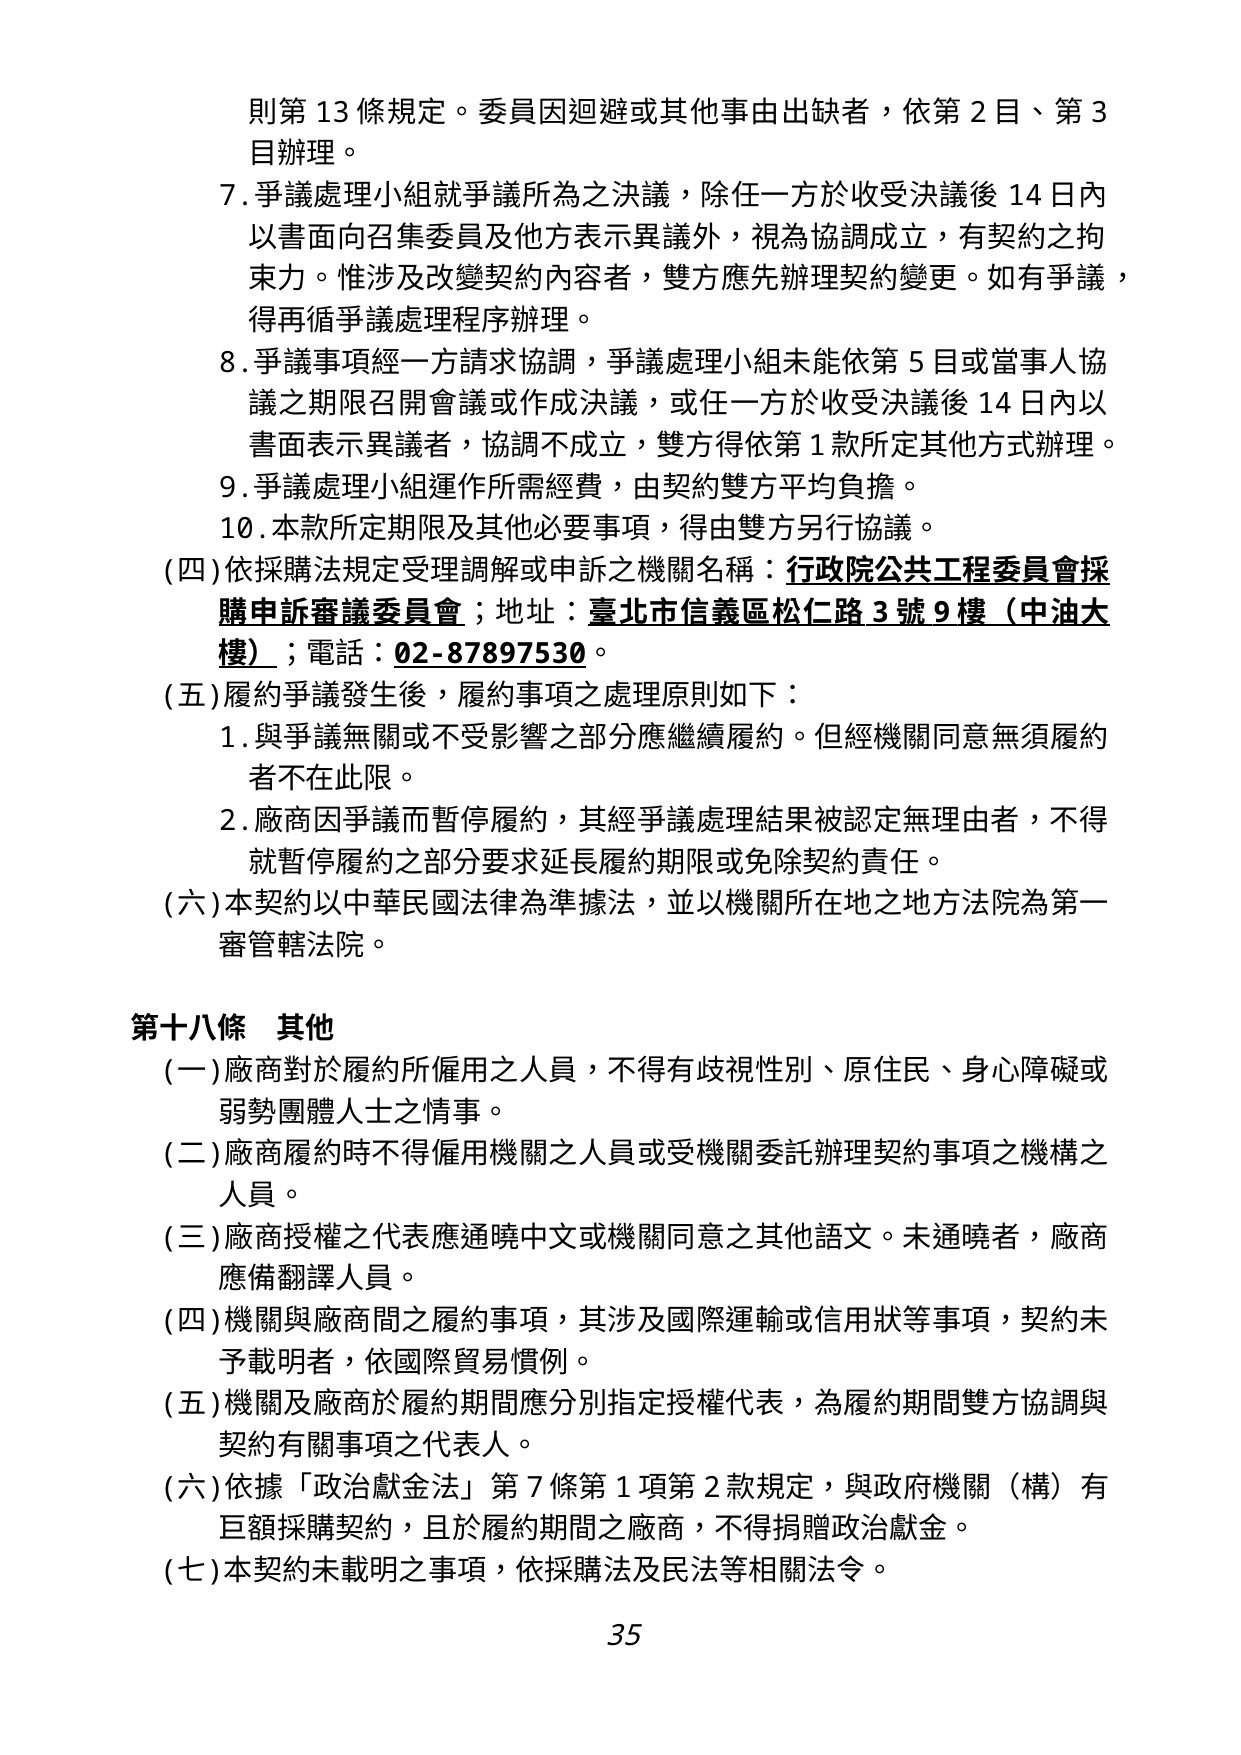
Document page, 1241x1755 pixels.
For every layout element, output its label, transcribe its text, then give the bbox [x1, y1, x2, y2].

text (六)本契約以中華民國法律為準據法，並以機關所在地之地方法院為第一審管轄法院。 [159, 880, 1110, 964]
text 1.與爭議無關或不受影響之部分應繼續履約。但經機關同意無須履約者不在此限。 [218, 714, 1110, 797]
text (六)依據「政治獻金法」第7條第1項第2款規定，與政府機關（構）有巨額採購契約，且於履約期間之廠商，不得捐贈政治獻金。 [159, 1464, 1110, 1547]
text (二)廠商履約時不得僱用機關之人員或受機關委託辦理契約事項之機構之人員。 [159, 1130, 1110, 1214]
text (三)廠商授權之代表應通曉中文或機關同意之其他語文。未通曉者，廠商應備翻譯人員。 [159, 1214, 1110, 1297]
text 10.本款所定期限及其他必要事項，得由雙方另行協議。 [218, 505, 1108, 547]
text (四)依採購法規定受理調解或申訴之機關名稱：行政院公共工程委員會採購申訴審議委員會；地址：臺北市信義區松仁路3號9樓（中油大樓）；電話：02-87897530。 [159, 547, 1110, 672]
text 則第13條規定。委員因迴避或其他事由出缺者，依第2目、第3目辦理。 [218, 89, 1108, 172]
text (一)廠商對於履約所僱用之人員，不得有歧視性別、原住民、身心障礙或弱勢團體人士之情事。 [159, 1047, 1110, 1130]
text 第十八條 其他 [130, 1005, 1110, 1047]
text 7.爭議處理小組就爭議所為之決議，除任一方於收受決議後14日內以書面向召集委員及他方表示異議外，視為協調成立，有契約之拘束力。惟涉及改變契約內容者，雙方應先辦理契約變更。如有爭議，得再循爭議處理程序辦理。 [218, 172, 1108, 339]
text 9.爭議處理小組運作所需經費，由契約雙方平均負擔。 [218, 464, 1108, 505]
text 8.爭議事項經一方請求協調，爭議處理小組未能依第5目或當事人協議之期限召開會議或作成決議，或任一方於收受決議後14日內以書面表示異議者，協調不成立，雙方得依第1款所定其他方式辦理。 [218, 339, 1108, 464]
text (五)履約爭議發生後，履約事項之處理原則如下： [159, 672, 1110, 714]
text 2.廠商因爭議而暫停履約，其經爭議處理結果被認定無理由者，不得就暫停履約之部分要求延長履約期限或免除契約責任。 [218, 797, 1110, 880]
text (七)本契約未載明之事項，依採購法及民法等相關法令。 [159, 1547, 1110, 1589]
text (五)機關及廠商於履約期間應分別指定授權代表，為履約期間雙方協調與契約有關事項之代表人。 [159, 1380, 1110, 1464]
text (四)機關與廠商間之履約事項，其涉及國際運輸或信用狀等事項，契約未予載明者，依國際貿易慣例。 [159, 1297, 1110, 1380]
